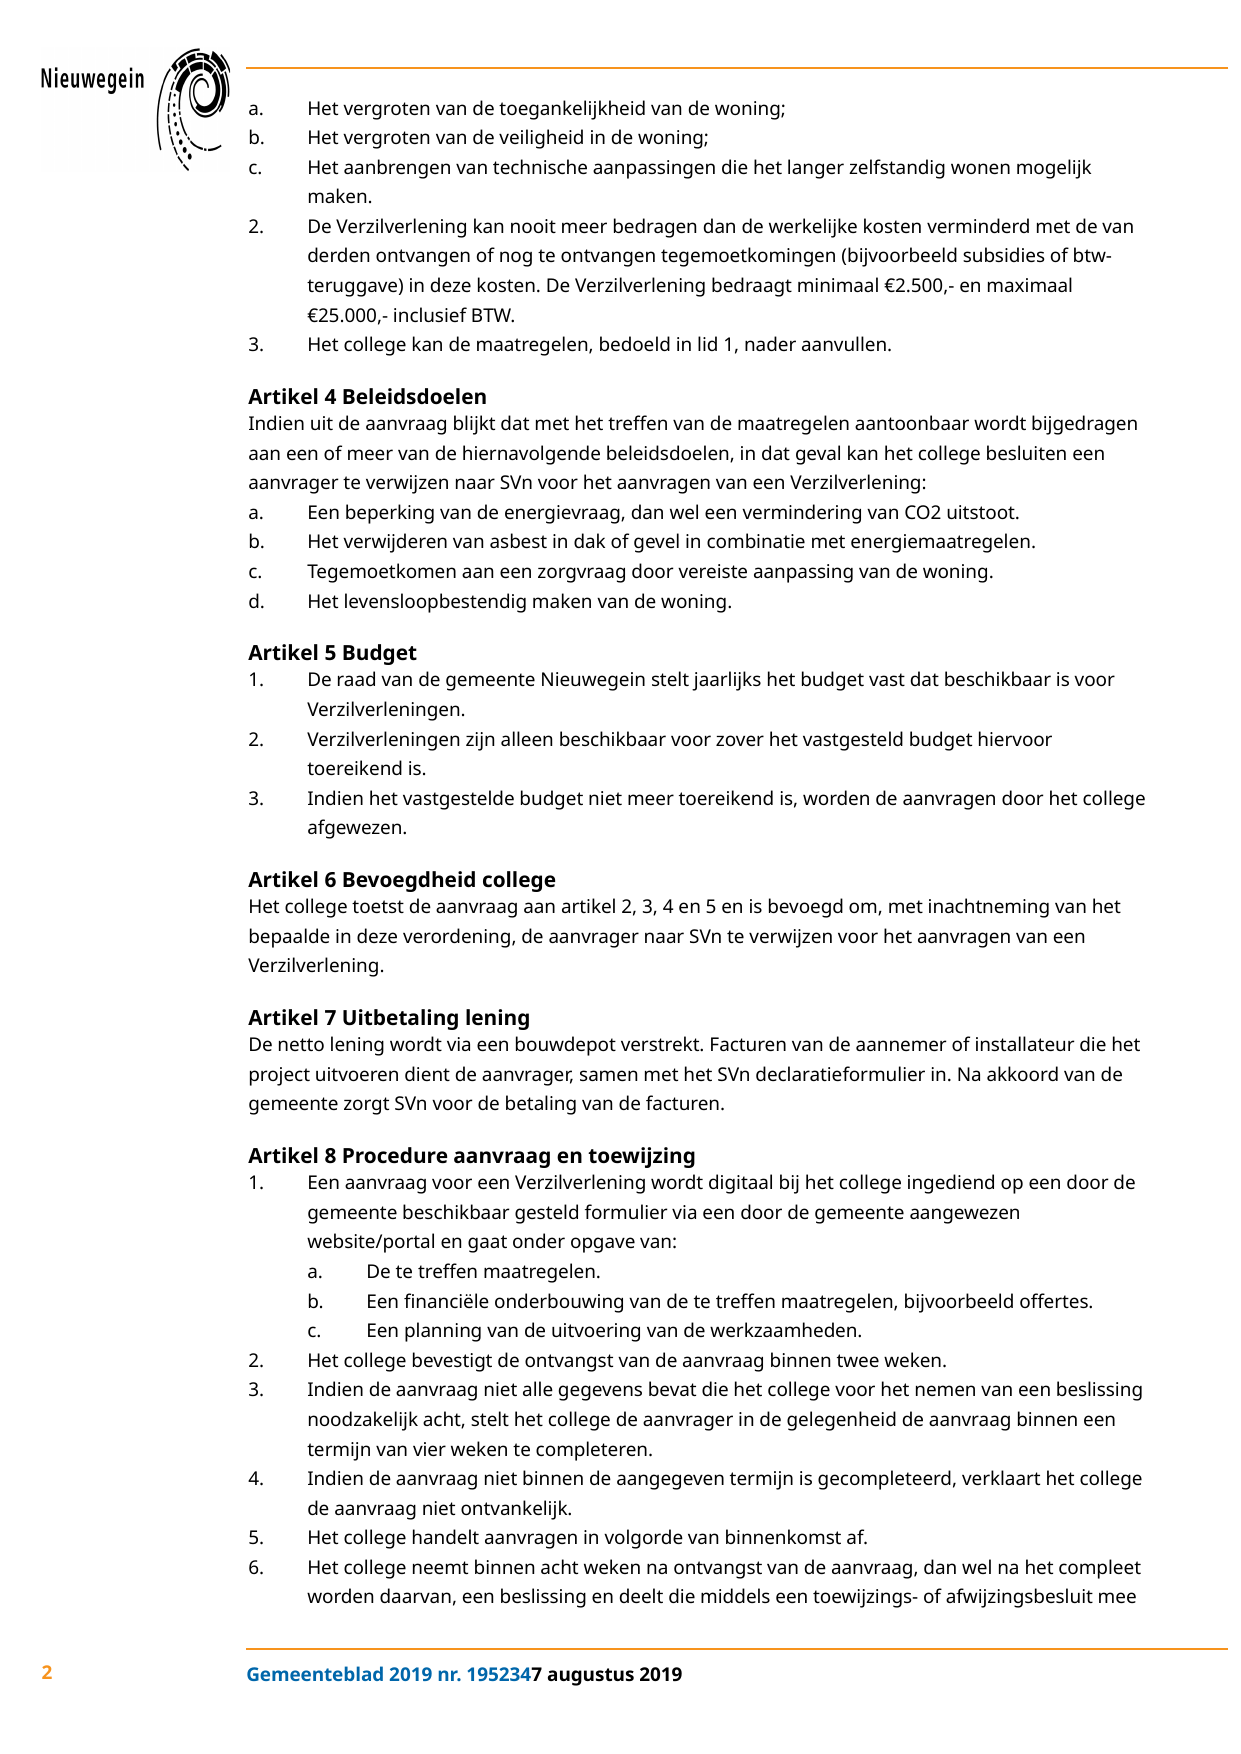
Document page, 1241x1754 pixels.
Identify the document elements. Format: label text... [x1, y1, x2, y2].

text Het college toetst de aanvraag aan artikel 2, 3, 4 en 5 en is bevoegd om, met inachtneming van het bepaalde in deze verordening, de aanvrager naar SVn te verwijzen voor het aanvragen van een Verzilverlening. [248, 893, 1152, 978]
list Een beperking van de energievraag, dan wel een vermindering van CO2 uitstoot. [248, 499, 1152, 525]
list De Verzilverlening kan nooit meer bedragen dan de werkelijke kosten verminderd met de van derden ontvangen of nog te ontvangen tegemoetkomingen (bijvoorbeeld subsidies of btw-teruggave) in deze kosten. De Verzilverlening bedraagt minimaal €2.500,- en maximaal €25.000,- inclusief BTW. [248, 213, 1152, 328]
list Indien de aanvraag niet binnen de aangegeven termijn is gecompleteerd, verklaart het college de aanvraag niet ontvankelijk. [248, 1465, 1152, 1521]
list Een planning van de uitvoering van de werkzaamheden. [307, 1317, 1152, 1343]
text Artikel 4 Beleidsdoelen [248, 382, 1152, 410]
list Tegemoetkomen aan een zorgvraag door vereiste aanpassing van de woning. [248, 558, 1152, 584]
list Het levensloopbestendig maken van de woning. [248, 588, 1152, 613]
text Artikel 8 Procedure aanvraag en toewijzing [248, 1141, 1152, 1169]
list De te treffen maatregelen. [307, 1258, 1152, 1284]
text Artikel 5 Budget [248, 638, 1152, 667]
list Indien de aanvraag niet alle gegevens bevat die het college voor het nemen van een beslissing noodzakelijk acht, stelt het college de aanvrager in de gelegenheid de aanvraag binnen een termijn van vier weken te completeren. [248, 1377, 1152, 1461]
list Het college handelt aanvragen in volgorde van binnenkomst af. [248, 1524, 1152, 1550]
list Het college neemt binnen acht weken na ontvangst van de aanvraag, dan wel na het compleet worden daarvan, een beslissing en deelt die middels een toewijzings- of afwijzingsbesluit mee [248, 1554, 1152, 1609]
picture [41, 47, 231, 172]
list Indien het vastgestelde budget niet meer toereikend is, worden de aanvragen door het college afgewezen. [248, 785, 1152, 840]
list Het aanbrengen van technische aanpassingen die het langer zelfstandig wonen mogelijk maken. [248, 154, 1152, 209]
text Indien uit de aanvraag blijkt dat met het treffen van de maatregelen aantoonbaar wordt bijgedragen aan een of meer van de hiernavolgende beleidsdoelen, in dat geval kan het college besluiten een aanvrager te verwijzen naar SVn voor het aanvragen van een Verzilverlening: [248, 410, 1152, 495]
list Een financiële onderbouwing van de te treffen maatregelen, bijvoorbeeld offertes. [307, 1288, 1152, 1313]
list Verzilverleningen zijn alleen beschikbaar voor zover het vastgesteld budget hiervoor toereikend is. [248, 726, 1152, 781]
text Artikel 6 Bevoegdheid college [248, 865, 1152, 893]
list Het college bevestigt de ontvangst van de aanvraag binnen twee weken. [248, 1347, 1152, 1373]
text De netto lening wordt via een bouwdepot verstrekt. Facturen van de aannemer of installateur die het project uitvoeren dient de aanvrager, samen met het SVn declaratieformulier in. Na akkoord van de gemeente zorgt SVn voor de betaling van de facturen. [248, 1031, 1152, 1116]
list Het vergroten van de toegankelijkheid van de woning; [248, 95, 1152, 121]
text Artikel 7 Uitbetaling lening [248, 1003, 1152, 1031]
list De raad van de gemeente Nieuwegein stelt jaarlijks het budget vast dat beschikbaar is voor Verzilverleningen. [248, 667, 1152, 722]
list Een aanvraag voor een Verzilverlening wordt digitaal bij het college ingediend op een door de gemeente beschikbaar gesteld formulier via een door de gemeente aangewezen website/portal en gaat onder opgave van: [248, 1169, 1152, 1254]
list Het verwijderen van asbest in dak of gevel in combinatie met energiemaatregelen. [248, 529, 1152, 554]
list Het college kan de maatregelen, bedoeld in lid 1, nader aanvullen. [248, 331, 1152, 357]
list Het vergroten van de veiligheid in de woning; [248, 124, 1152, 150]
